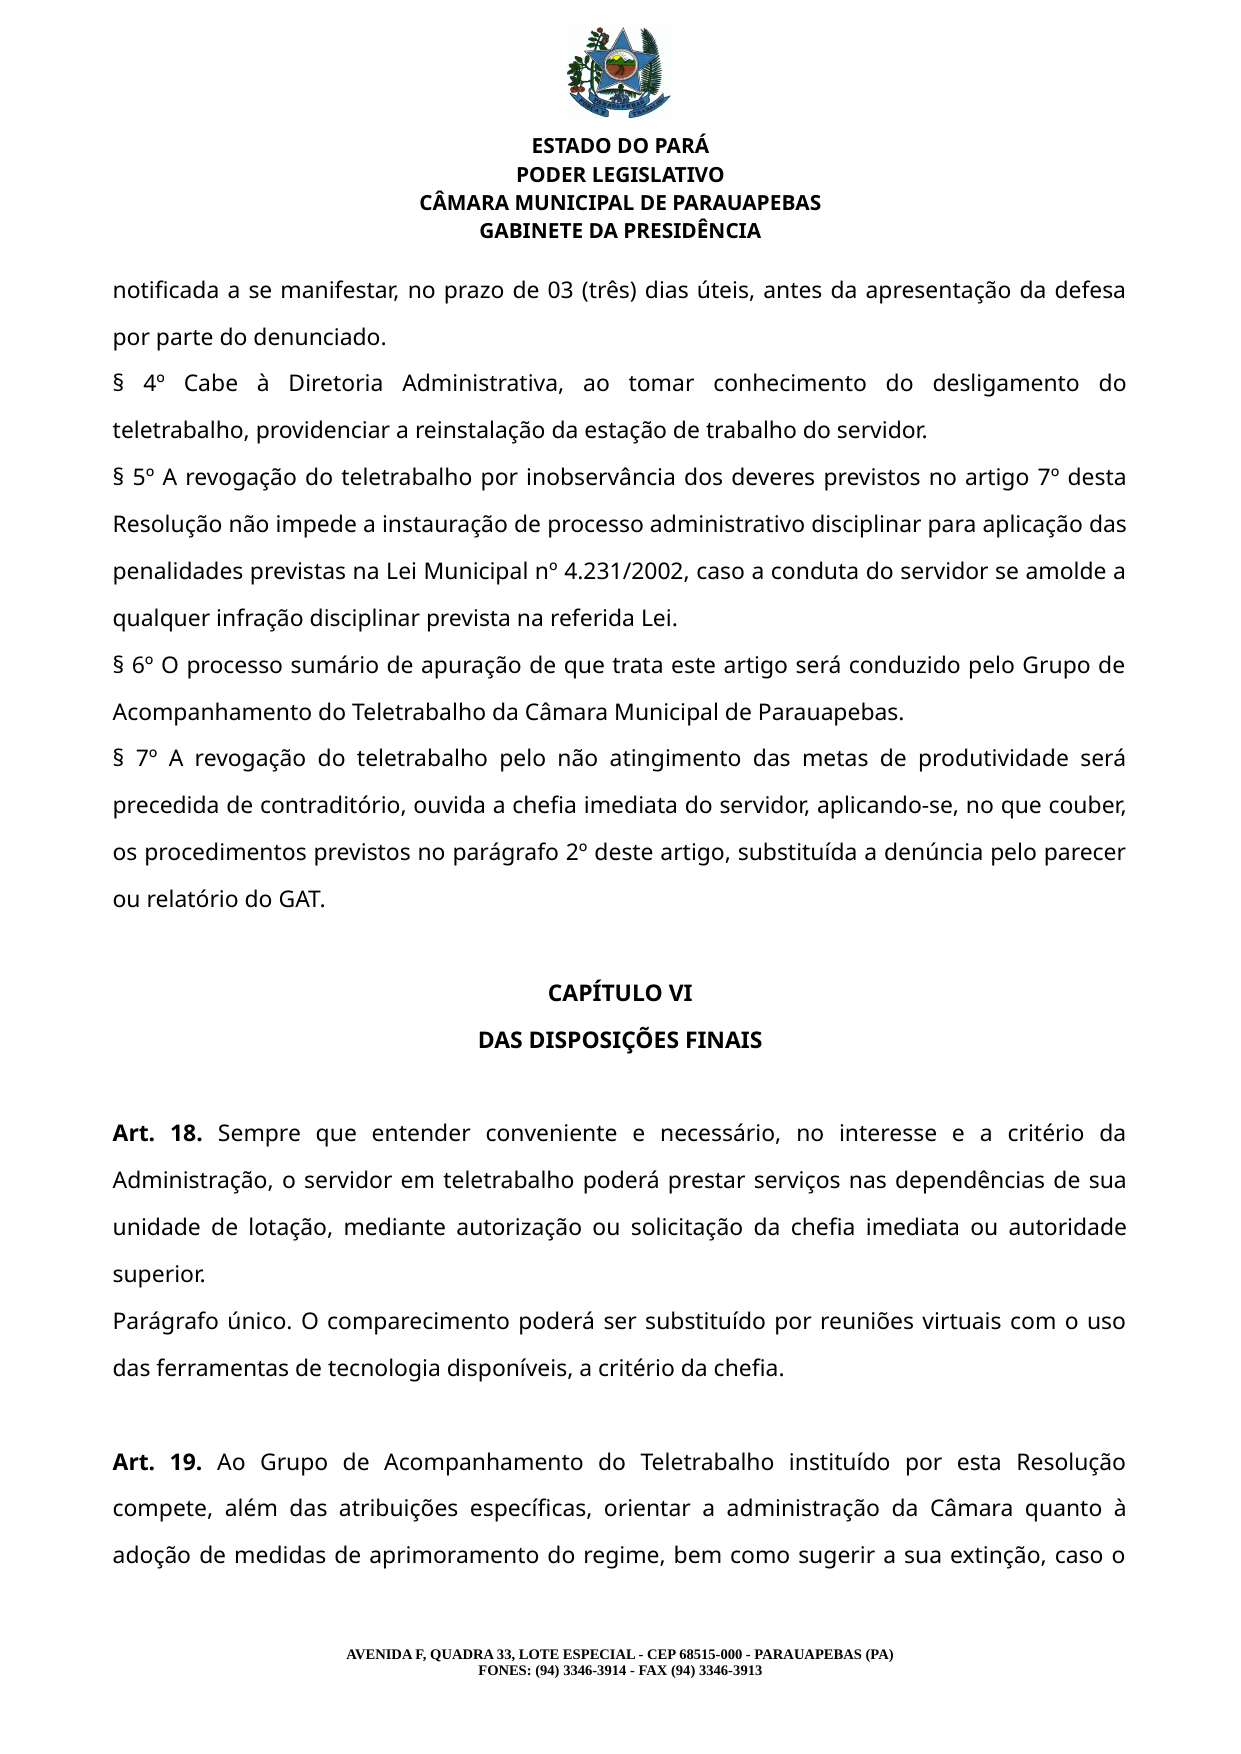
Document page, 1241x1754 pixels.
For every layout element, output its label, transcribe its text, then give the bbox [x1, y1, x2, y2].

text § 7º A revogação do teletrabalho pelo não atingimento das metas de produtividade será precedida de contraditório, ouvida a chefia imediata do servidor, aplicando-se, no que couber, os procedimentos previstos no parágrafo 2º deste artigo, substituída a denúncia pelo parecer ou relatório do GAT. [112, 742, 1128, 914]
text Parágrafo único. O comparecimento poderá ser substituído por reuniões virtuais com o uso das ferramentas de tecnologia disponíveis, a critério da chefia. [112, 1305, 1128, 1383]
picture [566, 26, 672, 119]
text § 6º O processo sumário de apuração de que trata este artigo será conduzido pelo Grupo de Acompanhamento do Teletrabalho da Câmara Municipal de Parauapebas. [112, 648, 1128, 727]
text § 5º A revogação do teletrabalho por inobservância dos deveres previstos no artigo 7º desta Resolução não impede a instauração de processo administrativo disciplinar para aplicação das penalidades previstas na Lei Municipal nº 4.231/2002, caso a conduta do servidor se amolde a qualquer infração disciplinar prevista na referida Lei. [112, 461, 1128, 633]
text notificada a se manifestar, no prazo de 03 (três) dias úteis, antes da apresentação da defesa por parte do denunciado. [112, 273, 1128, 352]
text Art. 18. Sempre que entender conveniente e necessário, no interesse e a critério da Administração, o servidor em teletrabalho poderá prestar serviços nas dependências de sua unidade de lotação, mediante autorização ou solicitação da chefia imediata ou autoridade superior. [112, 1117, 1128, 1289]
text CAPÍTULO VI [112, 977, 1128, 1008]
text DAS DISPOSIÇÕES FINAIS [112, 1023, 1128, 1055]
text § 4º Cabe à Diretoria Administrativa, ao tomar conhecimento do desligamento do teletrabalho, providenciar a reinstalação da estação de trabalho do servidor. [112, 367, 1128, 445]
text Art. 19. Ao Grupo de Acompanhamento do Teletrabalho instituído por esta Resolução compete, além das atribuições específicas, orientar a administração da Câmara quanto à adoção de medidas de aprimoramento do regime, bem como sugerir a sua extinção, caso o [112, 1445, 1128, 1570]
